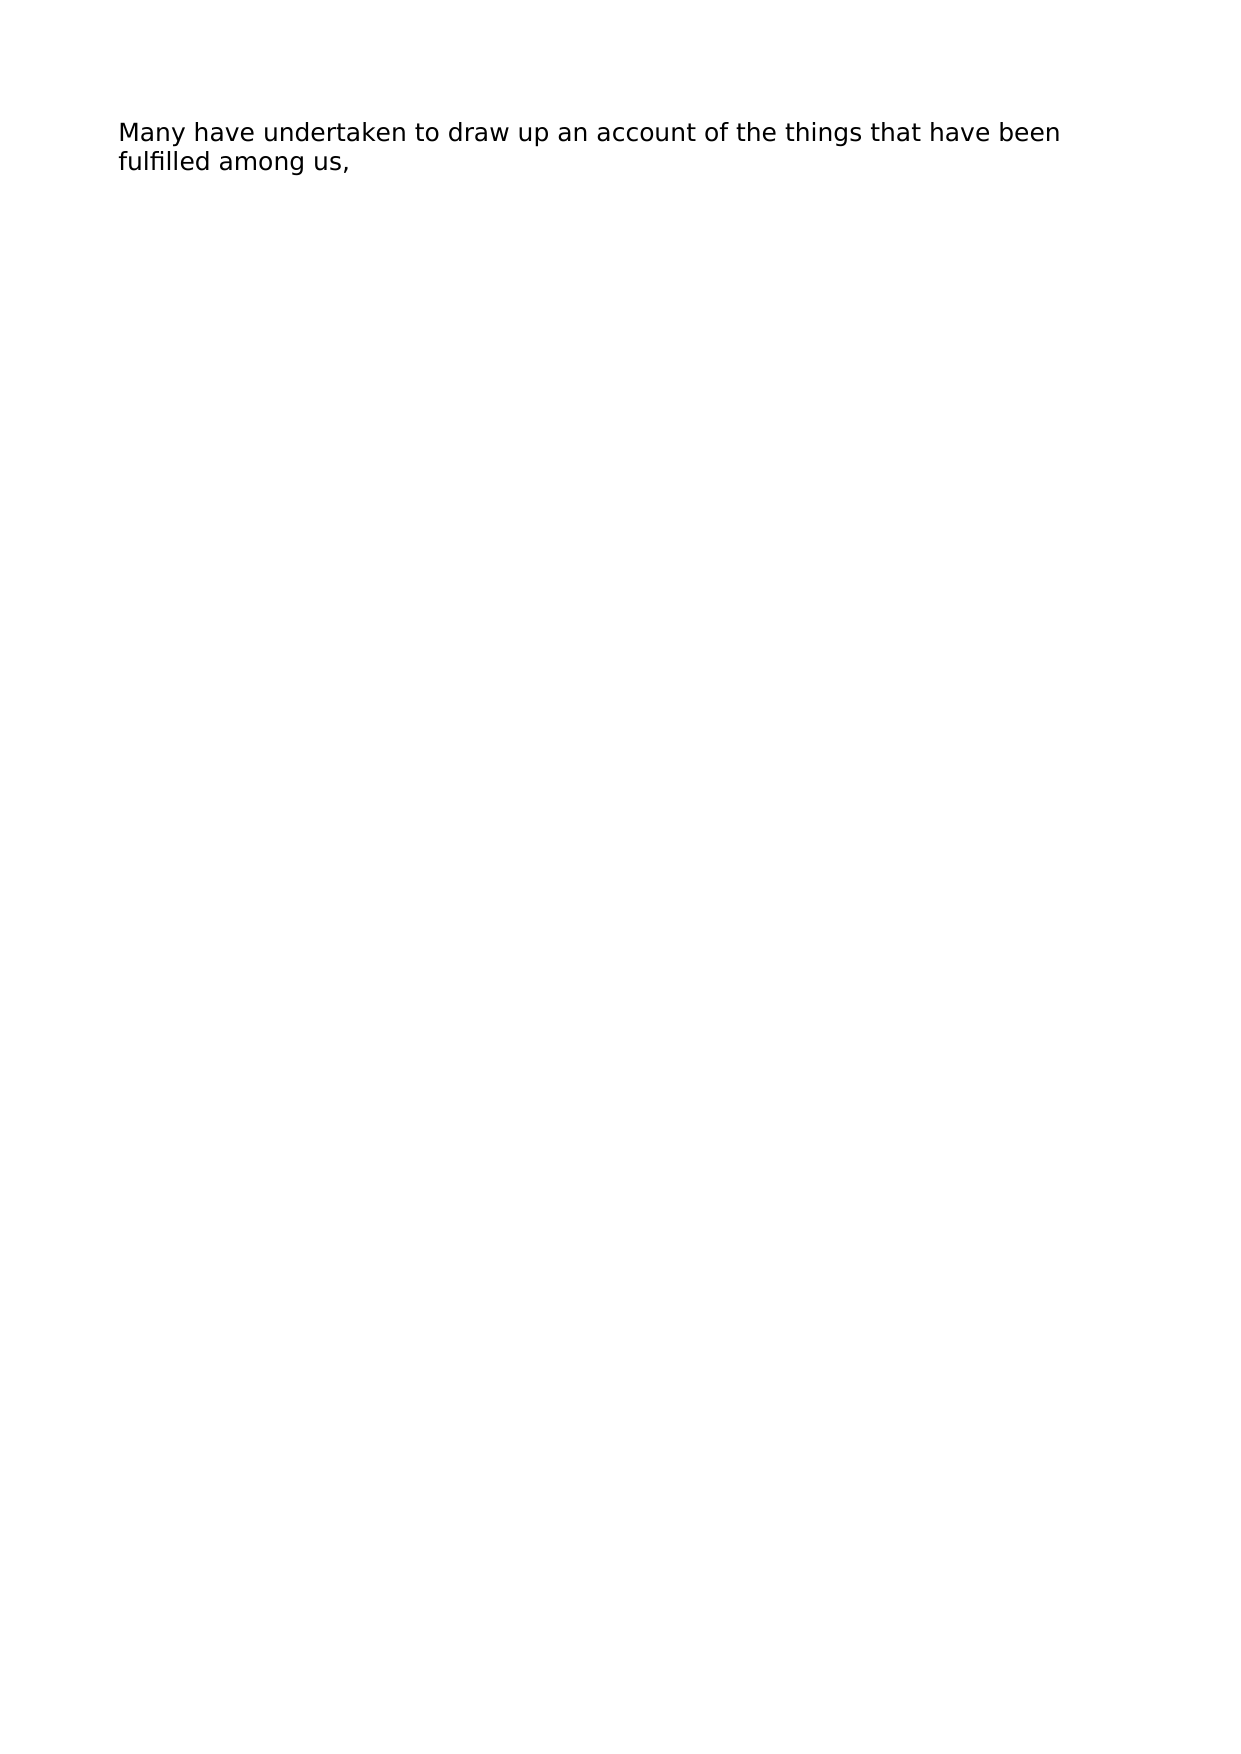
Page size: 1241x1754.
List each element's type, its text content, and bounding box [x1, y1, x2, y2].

text Many have undertaken to draw up an account of the things that have been fulfilled among us, [118, 118, 1122, 176]
